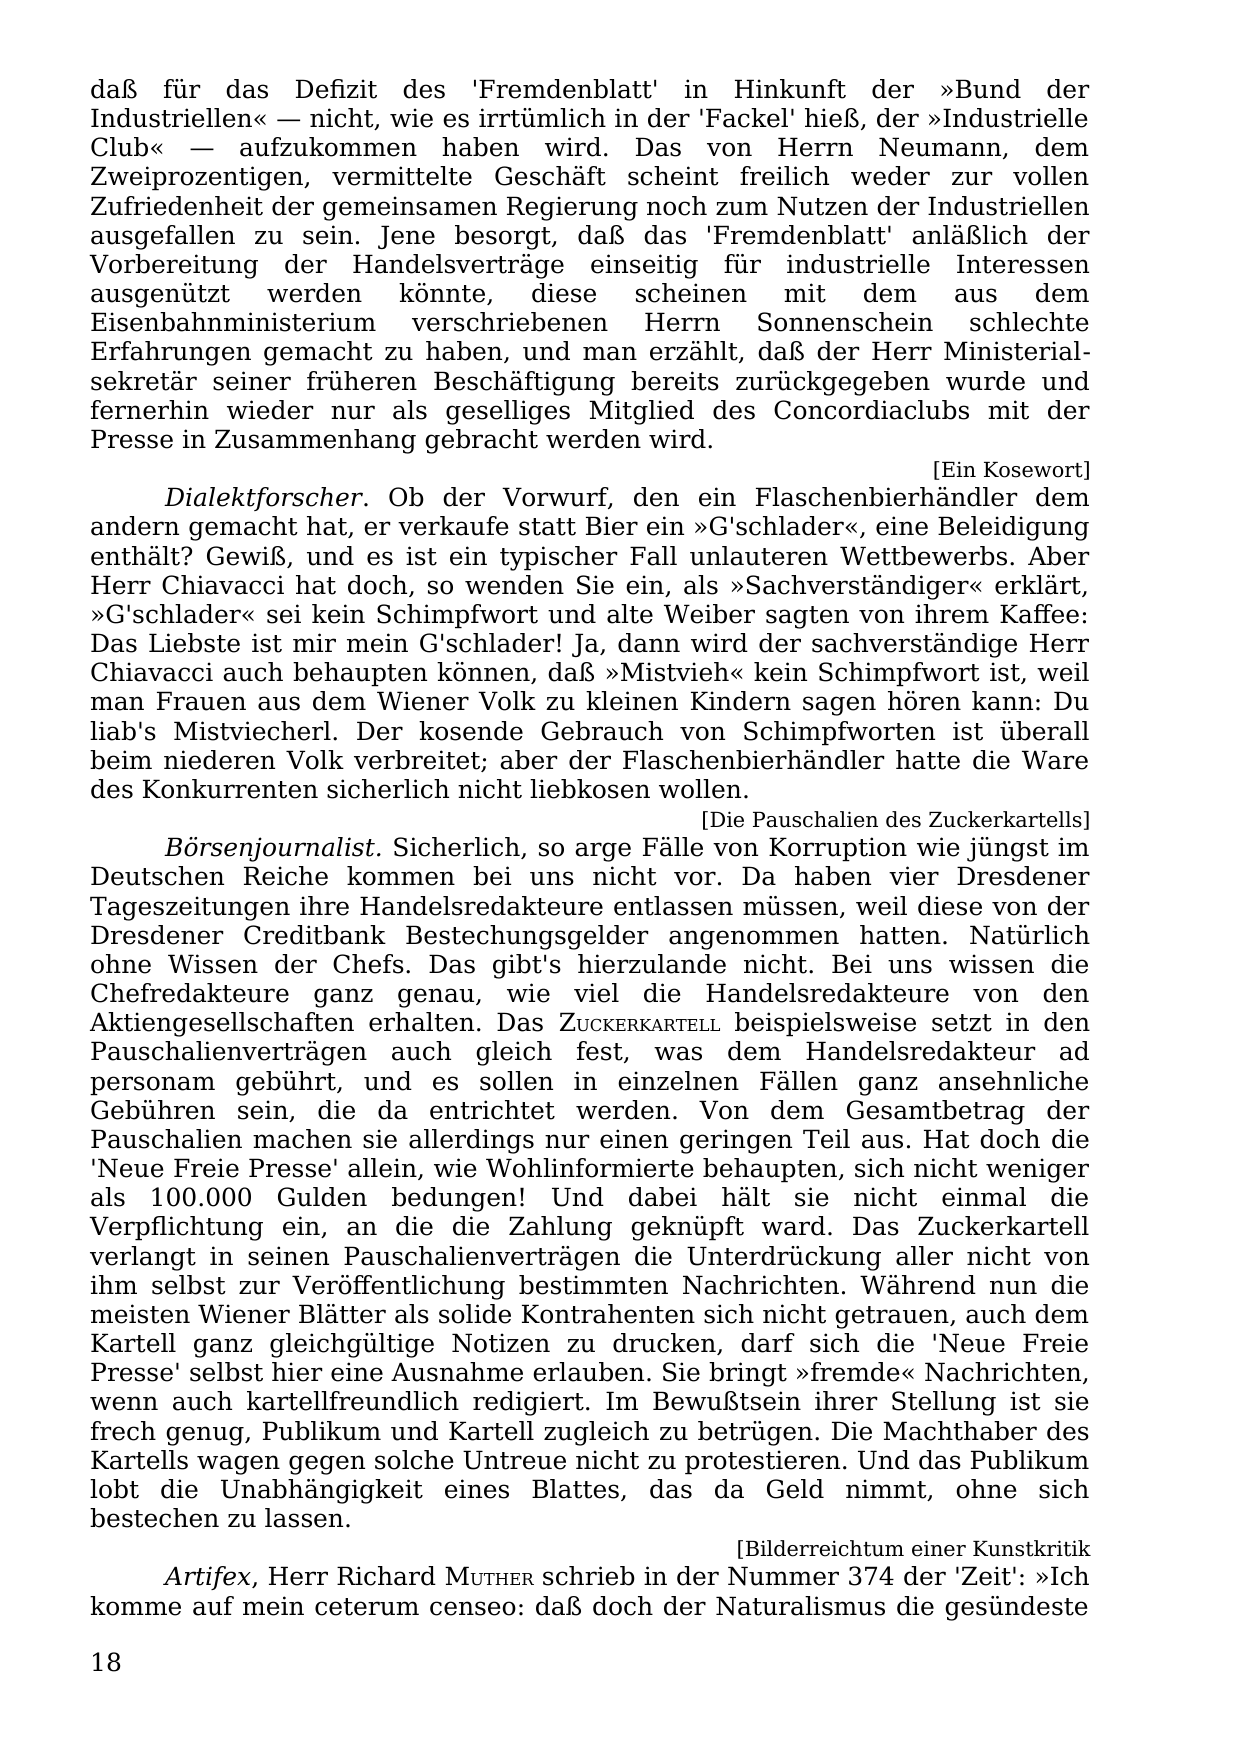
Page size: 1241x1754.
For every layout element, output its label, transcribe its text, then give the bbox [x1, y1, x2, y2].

text Artifex, Herr Richard Muther schrieb in der Nummer 374 der 'Zeit': »Ich komme auf mein ceterum censeo: daß doch der Naturalismus die gesündeste [90, 1561, 1091, 1621]
text Börsenjournalist. Sicherlich, so arge Fälle von Korruption wie jüngst im Deutschen Reiche kommen bei uns nicht vor. Da haben vier Dresdener Tageszeitungen ihre Handelsredakteure entlassen müssen, weil diese von der Dresdener Creditbank Bestechungsgelder angenommen hatten. Natürlich ohne Wissen der Chefs. Das gibt's hierzulande nicht. Bei uns wissen die Chefredakteure ganz genau, wie viel die Handelsredakteure von den Aktiengesellschaften erhalten. Das Zuckerkartell beispielsweise setzt in den Pauschalienverträgen auch gleich fest, was dem Handelsredakteur ad personam gebührt, und es sollen in einzelnen Fällen ganz ansehnliche Gebühren sein, die da entrichtet werden. Von dem Gesamtbetrag der Pauschalien machen sie allerdings nur einen geringen Teil aus. Hat doch die 'Neue Freie Presse' allein, wie Wohlinformierte behaupten, sich nicht weniger als 100.000 Gulden bedungen! Und dabei hält sie nicht einmal die Verpflichtung ein, an die die Zahlung geknüpft ward. Das Zuckerkartell verlangt in seinen Pauschalienverträgen die Unterdrückung aller nicht von ihm selbst zur Veröffentlichung bestimmten Nachrichten. Während nun die meisten Wiener Blätter als solide Kontrahenten sich nicht getrauen, auch dem Kartell ganz gleichgültige Notizen zu drucken, darf sich die 'Neue Freie Presse' selbst hier eine Ausnahme erlauben. Sie bringt »fremde« Nachrichten, wenn auch kartellfreundlich redigiert. Im Bewußtsein ihrer Stellung ist sie frech genug, Publikum und Kartell zugleich zu betrügen. Die Machthaber des Kartells wagen gegen solche Untreue nicht zu protestieren. Und das Publikum lobt die Unabhängigkeit eines Blattes, das da Geld nimmt, ohne sich bestechen zu lassen. [90, 832, 1091, 1533]
text [Bilderreichtum einer Kunstkritik [90, 1533, 1091, 1561]
text Dialektforscher. Ob der Vorwurf, den ein Flaschenbierhändler dem andern gemacht hat, er verkaufe statt Bier ein »G'schlader«, eine Beleidigung enthält? Gewiß, und es ist ein typischer Fall unlauteren Wettbewerbs. Aber Herr Chiavacci hat doch, so wenden Sie ein, als »Sachverständiger« erklärt, »G'schlader« sei kein Schimpfwort und alte Weiber sagten von ihrem Kaffee: Das Liebste ist mir mein G'schlader! Ja, dann wird der sachverständige Herr Chiavacci auch behaupten können, daß »Mistvieh« kein Schimpfwort ist, weil man Frauen aus dem Wiener Volk zu kleinen Kindern sagen hören kann: Du liab's Mistviecherl. Der kosende Gebrauch von Schimpfworten ist überall beim niederen Volk verbreitet; aber der Flaschenbierhändler hatte die Ware des Konkurrenten sicherlich nicht liebkosen wollen. [90, 482, 1091, 804]
text [Die Pauschalien des Zuckerkartells] [90, 804, 1091, 832]
text [Ein Kosewort] [90, 454, 1091, 482]
text daß für das Defizit des 'Fremdenblatt' in Hinkunft der »Bund der Industriellen« — nicht, wie es irrtümlich in der 'Fackel' hieß, der »Industrielle Club« — aufzukommen haben wird. Das von Herrn Neumann, dem Zweiprozentigen, vermittelte Geschäft scheint freilich weder zur vollen Zufriedenheit der gemeinsamen Regierung noch zum Nutzen der Industriellen ausgefallen zu sein. Jene besorgt, daß das 'Fremdenblatt' anläßlich der Vorbereitung der Handelsverträge einseitig für industrielle Interessen ausgenützt werden könnte, diese scheinen mit dem aus dem Eisenbahnministerium verschriebenen Herrn Sonnenschein schlechte Erfahrungen gemacht zu haben, und man erzählt, daß der Herr Ministerial­sek­re­tär seiner früheren Beschäftigung bereits zurückgegeben wurde und fernerhin wieder nur als geselliges Mitglied des Concordiaclubs mit der Presse in Zusammenhang gebracht werden wird. [90, 75, 1091, 454]
